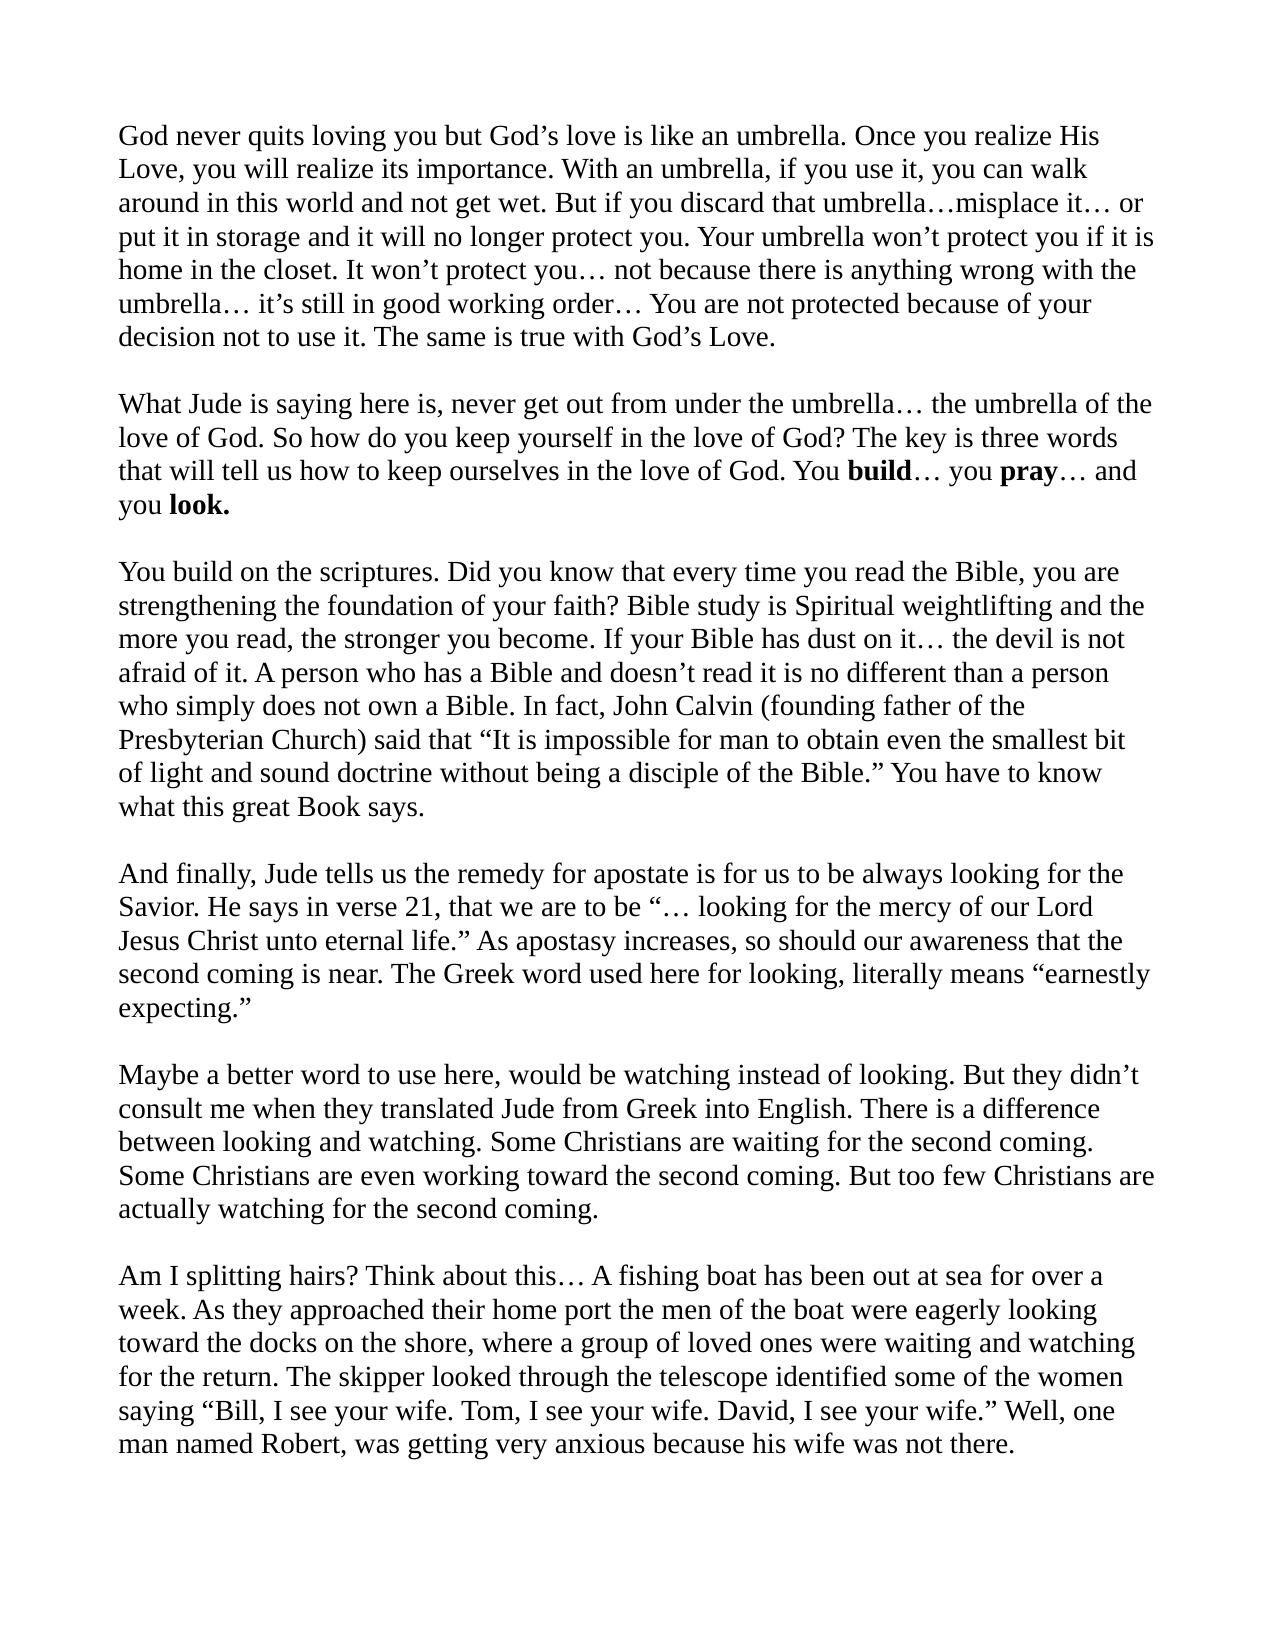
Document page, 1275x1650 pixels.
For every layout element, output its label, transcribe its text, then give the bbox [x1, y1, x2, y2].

text Maybe a better word to use here, would be watching instead of looking. But they didn’t consult me when they translated Jude from Greek into English. There is a difference between looking and watching. Some Christians are waiting for the second coming. Some Christians are even working toward the second coming. But too few Christians are actually watching for the second coming. [118, 1057, 1157, 1225]
text What Jude is saying here is, never get out from under the umbrella… the umbrella of the love of God. So how do you keep yourself in the love of God? The key is three words that will tell us how to keep ourselves in the love of God. You build… you pray… and you look. [118, 386, 1157, 521]
text You build on the scriptures. Did you know that every time you read the Bible, you are strengthening the foundation of your faith? Bible study is Spiritual weightlifting and the more you read, the stronger you become. If your Bible has dust on it… the devil is not afraid of it. A person who has a Bible and doesn’t read it is no different than a person who simply does not own a Bible. In fact, John Calvin (founding father of the Presbyterian Church) said that “It is impossible for man to obtain even the smallest bit of light and sound doctrine without being a disciple of the Bible.” You have to know what this great Book says. [118, 554, 1157, 822]
text God never quits loving you but God’s love is like an umbrella. Once you realize His Love, you will realize its importance. With an umbrella, if you use it, you can walk around in this world and not get wet. But if you discard that umbrella…misplace it… or put it in storage and it will no longer protect you. Your umbrella won’t protect you if it is home in the closet. It won’t protect you… not because there is anything wrong with the umbrella… it’s still in good working order… You are not protected because of your decision not to use it. The same is true with God’s Love. [118, 118, 1157, 353]
text Am I splitting hairs? Think about this… A fishing boat has been out at sea for over a week. As they approached their home port the men of the boat were eagerly looking toward the docks on the shore, where a group of loved ones were waiting and watching for the return. The skipper looked through the telescope identified some of the women saying “Bill, I see your wife. Tom, I see your wife. David, I see your wife.” Well, one man named Robert, was getting very anxious because his wife was not there. [118, 1258, 1157, 1460]
text And finally, Jude tells us the remedy for apostate is for us to be always looking for the Savior. He says in verse 21, that we are to be “… looking for the mercy of our Lord Jesus Christ unto eternal life.” As apostasy increases, so should our awareness that the second coming is near. The Greek word used here for looking, literally means “earnestly expecting.” [118, 856, 1157, 1024]
